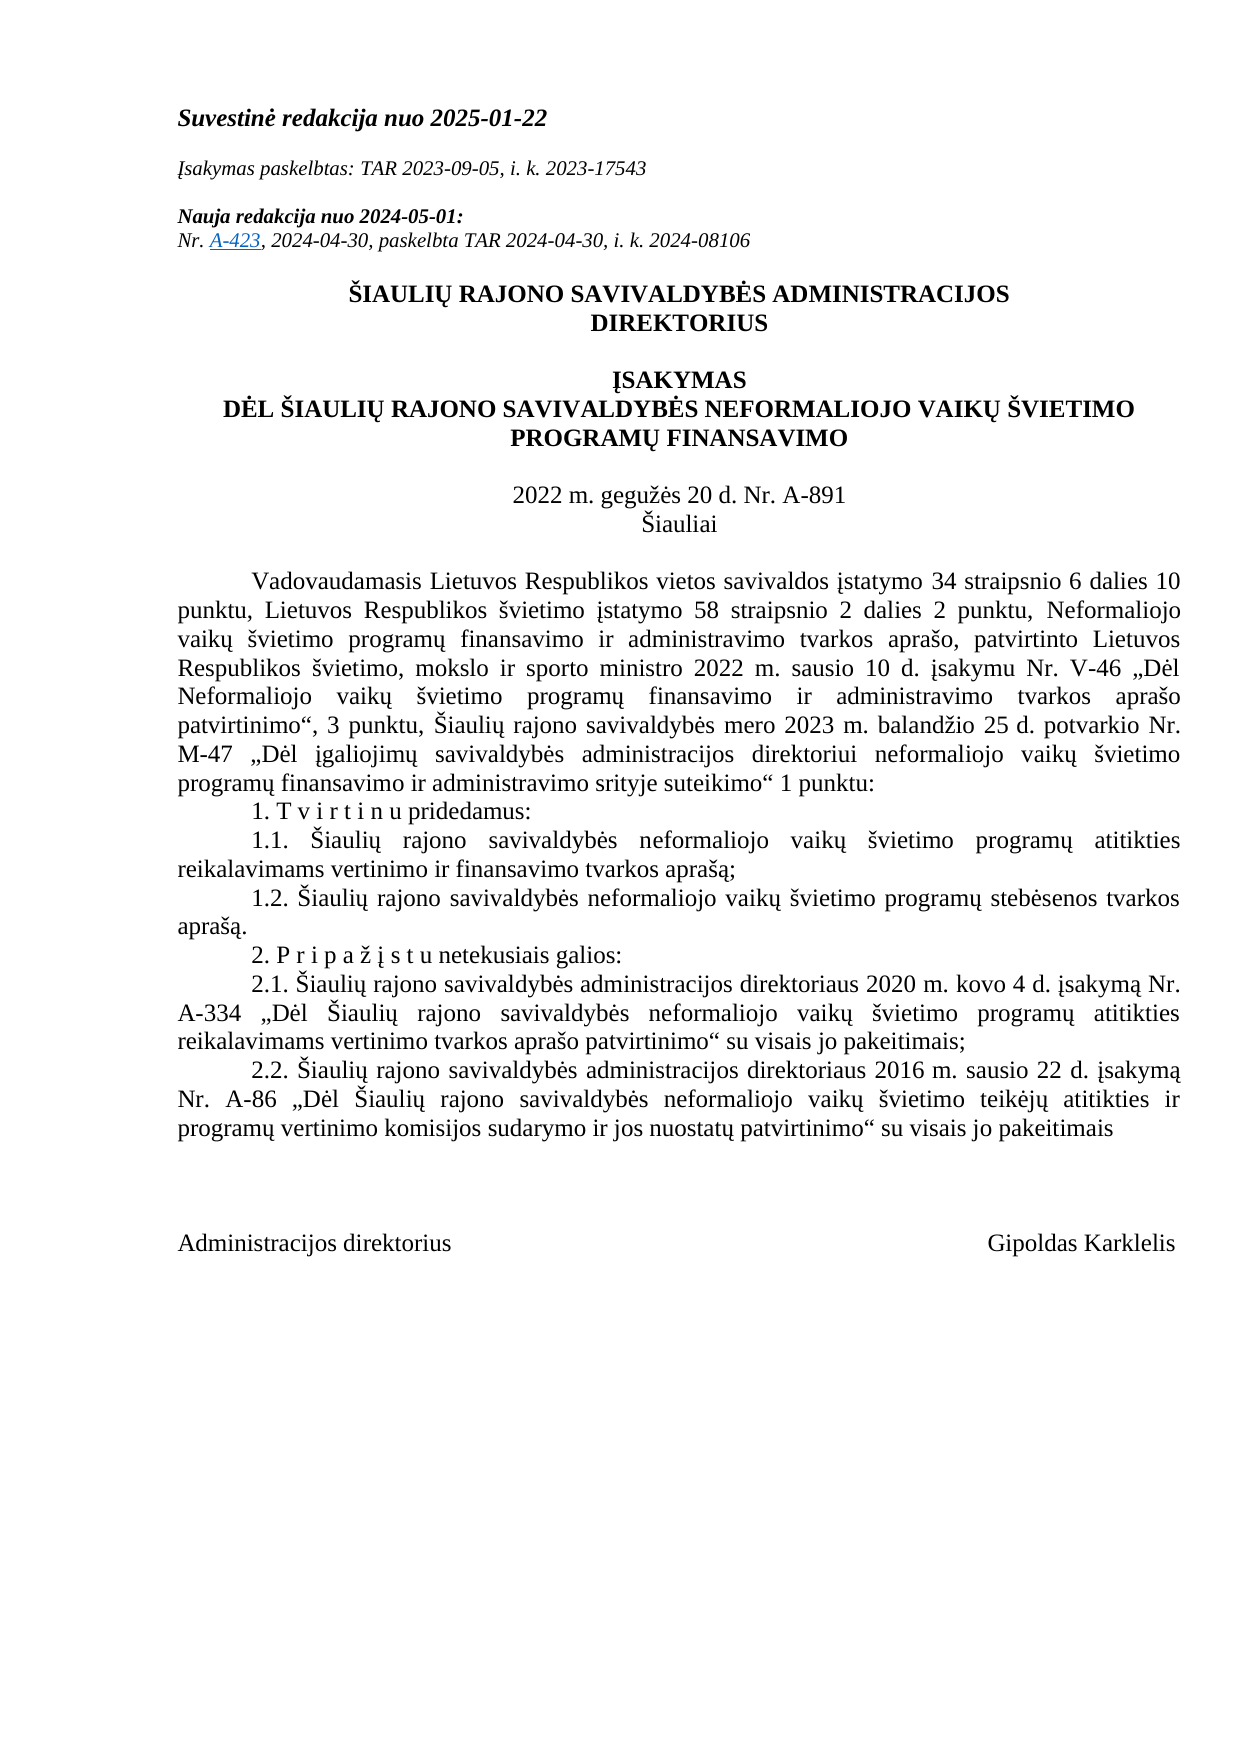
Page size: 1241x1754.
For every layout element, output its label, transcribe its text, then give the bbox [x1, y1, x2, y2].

text DIREKTORIUS [177, 308, 1181, 336]
text Nr. A-423, 2024-04-30, paskelbta TAR 2024-04-30, i. k. 2024-08106 [177, 228, 1181, 252]
text Suvestinė redakcija nuo 2025-01-22 [177, 103, 1181, 132]
text 2022 m. gegužės 20 d. Nr. A-891 [177, 480, 1181, 509]
text 1.2. Šiaulių rajono savivaldybės neformaliojo vaikų švietimo programų stebėsenos tvarkos aprašą. [177, 883, 1181, 940]
text Administracijos direktorius Gipoldas Karklelis [177, 1228, 1181, 1256]
text Įsakymas paskelbtas: TAR 2023-09-05, i. k. 2023-17543 [177, 156, 1181, 180]
text DĖL ŠIAULIŲ RAJONO SAVIVALDYBĖS NEFORMALIOJO VAIKŲ ŠVIETIMO PROGRAMŲ FINANSAVIMO [177, 394, 1181, 451]
text 1. T v i r t i n u pridedamus: [177, 796, 1181, 825]
text 1.1. Šiaulių rajono savivaldybės neformaliojo vaikų švietimo programų atitikties reikalavimams vertinimo ir finansavimo tvarkos aprašą; [177, 825, 1181, 883]
text 2. P r i p a ž į s t u netekusiais galios: [177, 940, 1181, 969]
text 2.1. Šiaulių rajono savivaldybės administracijos direktoriaus 2020 m. kovo 4 d. įsakymą Nr. A-334 „Dėl Šiaulių rajono savivaldybės neformaliojo vaikų švietimo programų atitikties reikalavimams vertinimo tvarkos aprašo patvirtinimo“ su visais jo pakeitimais; [177, 969, 1181, 1055]
text Nauja redakcija nuo 2024-05-01: [177, 204, 1181, 228]
text 2.2. Šiaulių rajono savivaldybės administracijos direktoriaus 2016 m. sausio 22 d. įsakymą Nr. A-86 „Dėl Šiaulių rajono savivaldybės neformaliojo vaikų švietimo teikėjų atitikties ir programų vertinimo komisijos sudarymo ir jos nuostatų patvirtinimo“ su visais jo pakeitimais [177, 1055, 1181, 1141]
text ĮSAKYMAS [177, 365, 1181, 394]
text ŠIAULIŲ RAJONO SAVIVALDYBĖS ADMINISTRACIJOS [177, 279, 1181, 308]
text Šiauliai [177, 509, 1181, 538]
text Vadovaudamasis Lietuvos Respublikos vietos savivaldos įstatymo 34 straipsnio 6 dalies 10 punktu, Lietuvos Respublikos švietimo įstatymo 58 straipsnio 2 dalies 2 punktu, Neformaliojo vaikų švietimo programų finansavimo ir administravimo tvarkos aprašo, patvirtinto Lietuvos Respublikos švietimo, mokslo ir sporto ministro 2022 m. sausio 10 d. įsakymu Nr. V-46 „Dėl Neformaliojo vaikų švietimo programų finansavimo ir administravimo tvarkos aprašo patvirtinimo“, 3 punktu, Šiaulių rajono savivaldybės mero 2023 m. balandžio 25 d. potvarkio Nr. M-47 „Dėl įgaliojimų savivaldybės administracijos direktoriui neformaliojo vaikų švietimo programų finansavimo ir administravimo srityje suteikimo“ 1 punktu: [177, 566, 1181, 796]
